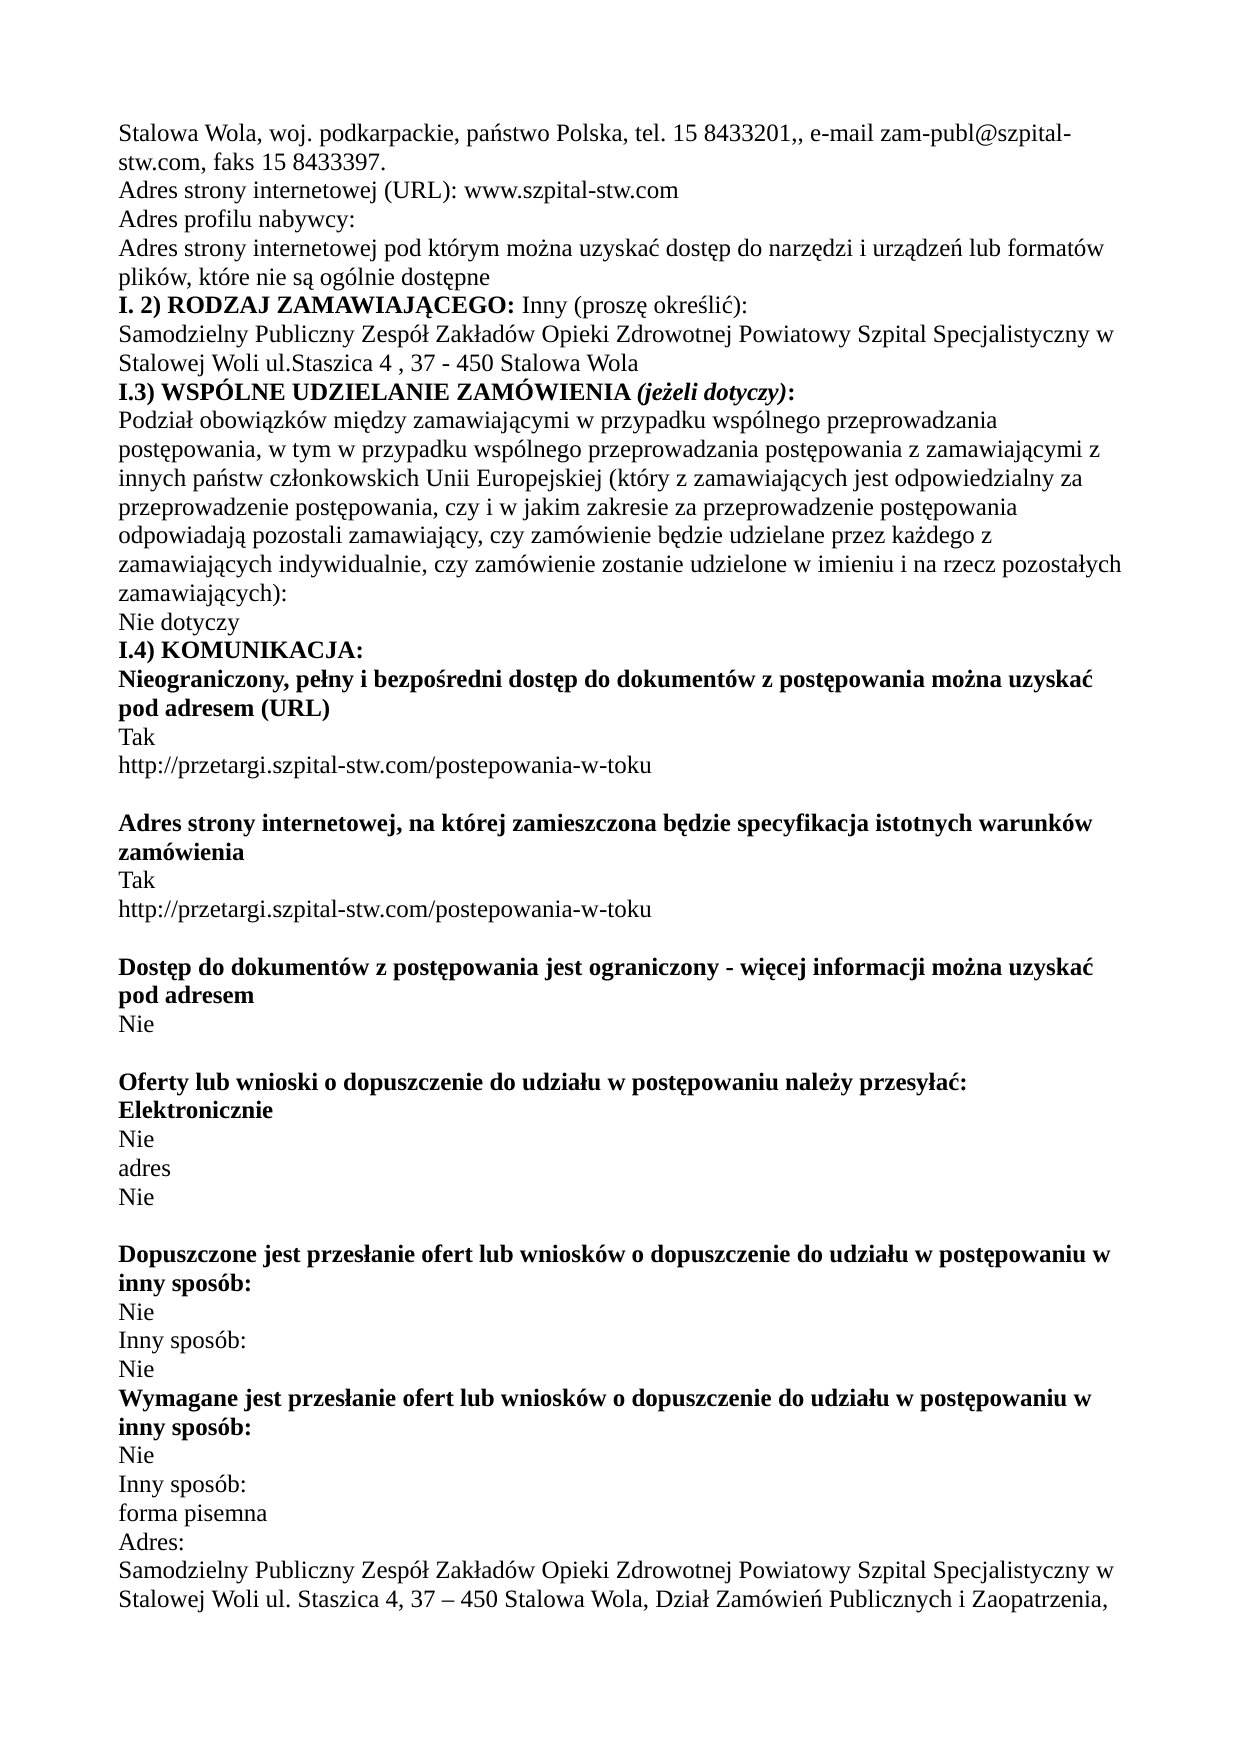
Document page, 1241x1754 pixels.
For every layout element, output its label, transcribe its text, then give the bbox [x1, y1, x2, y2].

text Podział obowiązków między zamawiającymi w przypadku wspólnego przeprowadzania postępowania, w tym w przypadku wspólnego przeprowadzania postępowania z zamawiającymi z innych państw członkowskich Unii Europejskiej (który z zamawiających jest odpowiedzialny za przeprowadzenie postępowania, czy i w jakim zakresie za przeprowadzenie postępowania odpowiadają pozostali zamawiający, czy zamówienie będzie udzielane przez każdego z zamawiających indywidualnie, czy zamówienie zostanie udzielone w imieniu i na rzecz pozostałych zamawiających): Nie dotyczy [118, 406, 1122, 636]
text Oferty lub wnioski o dopuszczenie do udziału w postępowaniu należy przesyłać: Elektronicznie [118, 1038, 1122, 1124]
text Dostęp do dokumentów z postępowania jest ograniczony - więcej informacji można uzyskać pod adresem [118, 923, 1122, 1009]
text Tak http://przetargi.szpital-stw.com/postepowania-w-toku [118, 866, 1122, 923]
text Nie [118, 1009, 1122, 1038]
text Stalowa Wola, woj. podkarpackie, państwo Polska, tel. 15 8433201,, e-mail zam-publ@szpital-stw.com, faks 15 8433397. Adres strony internetowej (URL): www.szpital-stw.com Adres profilu nabywcy: Adres strony internetowej pod którym można uzyskać dostęp do narzędzi i urządzeń lub formatów plików, które nie są ogólnie dostępne [118, 118, 1122, 291]
text Adres strony internetowej, na której zamieszczona będzie specyfikacja istotnych warunków zamówienia [118, 779, 1122, 866]
text Dopuszczone jest przesłanie ofert lub wniosków o dopuszczenie do udziału w postępowaniu w inny sposób: Nie Inny sposób: Nie Wymagane jest przesłanie ofert lub wniosków o dopuszczenie do udziału w postępowaniu w inny sposób: Nie Inny sposób: forma pisemna Adres: Samodzielny Publiczny Zespół Zakładów Opieki Zdrowotnej Powiatowy Szpital Specjalistyczny w Stalowej Woli ul. Staszica 4, 37 – 450 Stalowa Wola, Dział Zamówień Publicznych i Zaopatrzenia, [118, 1239, 1122, 1613]
text Tak http://przetargi.szpital-stw.com/postepowania-w-toku [118, 722, 1122, 779]
text I.3) WSPÓLNE UDZIELANIE ZAMÓWIENIA (jeżeli dotyczy): [118, 377, 1122, 406]
text I. 2) RODZAJ ZAMAWIAJĄCEGO: Inny (proszę określić): Samodzielny Publiczny Zespół Zakładów Opieki Zdrowotnej Powiatowy Szpital Specjalistyczny w Stalowej Woli ul.Staszica 4 , 37 - 450 Stalowa Wola [118, 291, 1122, 377]
text I.4) KOMUNIKACJA: Nieograniczony, pełny i bezpośredni dostęp do dokumentów z postępowania można uzyskać pod adresem (URL) [118, 636, 1122, 722]
text Nie adres Nie [118, 1124, 1122, 1211]
